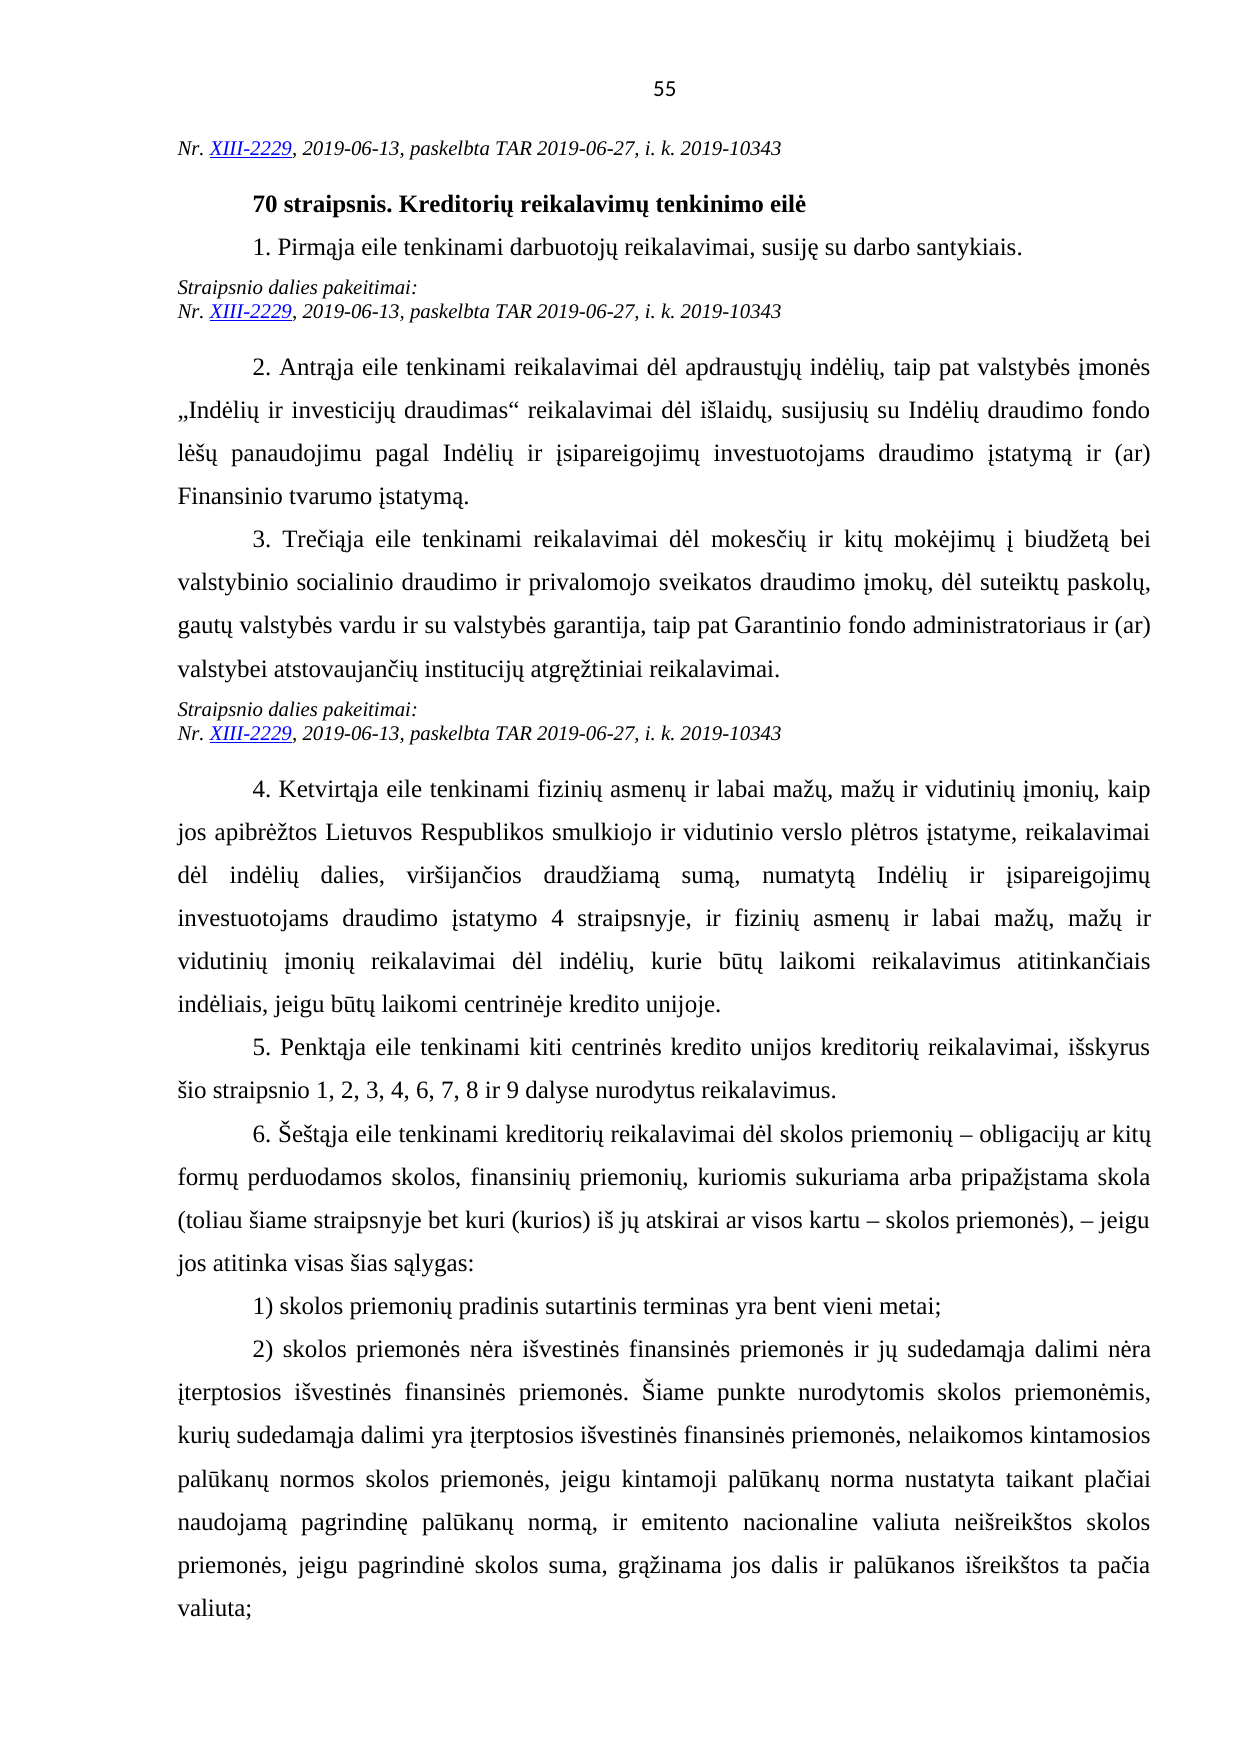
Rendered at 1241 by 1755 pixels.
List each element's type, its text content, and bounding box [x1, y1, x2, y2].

text 1. Pirmąja eile tenkinami darbuotojų reikalavimai, susiję su darbo santykiais. [177, 232, 1152, 261]
text 2) skolos priemonės nėra išvestinės finansinės priemonės ir jų sudedamąja dalimi nėra įterptosios išvestinės finansinės priemonės. Šiame punkte nurodytomis skolos priemonėmis, kurių sudedamąja dalimi yra įterptosios išvestinės finansinės priemonės, nelaikomos kintamosios palūkanų normos skolos priemonės, jeigu kintamoji palūkanų norma nustatyta taikant plačiai naudojamą pagrindinę palūkanų normą, ir emitento nacionaline valiuta neišreikštos skolos priemonės, jeigu pagrindinė skolos suma, grąžinama jos dalis ir palūkanos išreikštos ta pačia valiuta; [177, 1334, 1152, 1622]
text 4. Ketvirtąja eile tenkinami fizinių asmenų ir labai mažų, mažų ir vidutinių įmonių, kaip jos apibrėžtos Lietuvos Respublikos smulkiojo ir vidutinio verslo plėtros įstatyme, reikalavimai dėl indėlių dalies, viršijančios draudžiamą sumą, numatytą Indėlių ir įsipareigojimų investuotojams draudimo įstatymo 4 straipsnyje, ir fizinių asmenų ir labai mažų, mažų ir vidutinių įmonių reikalavimai dėl indėlių, kurie būtų laikomi reikalavimus atitinkančiais indėliais, jeigu būtų laikomi centrinėje kredito unijoje. [177, 774, 1152, 1018]
text Nr. XIII-2229, 2019-06-13, paskelbta TAR 2019-06-27, i. k. 2019-10343 [177, 299, 1152, 323]
text 6. Šeštąja eile tenkinami kreditorių reikalavimai dėl skolos priemonių – obligacijų ar kitų formų perduodamos skolos, finansinių priemonių, kuriomis sukuriama arba pripažįstama skola (toliau šiame straipsnyje bet kuri (kurios) iš jų atskirai ar visos kartu – skolos priemonės), – jeigu jos atitinka visas šias sąlygas: [177, 1119, 1152, 1277]
text Straipsnio dalies pakeitimai: [177, 697, 1152, 721]
text 1) skolos priemonių pradinis sutartinis terminas yra bent vieni metai; [177, 1291, 1152, 1320]
text 2. Antrąja eile tenkinami reikalavimai dėl apdraustųjų indėlių, taip pat valstybės įmonės „Indėlių ir investicijų draudimas“ reikalavimai dėl išlaidų, susijusių su Indėlių draudimo fondo lėšų panaudojimu pagal Indėlių ir įsipareigojimų investuotojams draudimo įstatymą ir (ar) Finansinio tvarumo įstatymą. [177, 352, 1152, 510]
text Nr. XIII-2229, 2019-06-13, paskelbta TAR 2019-06-27, i. k. 2019-10343 [177, 721, 1152, 745]
text Nr. XIII-2229, 2019-06-13, paskelbta TAR 2019-06-27, i. k. 2019-10343 [177, 136, 1152, 160]
text 70 straipsnis. Kreditorių reikalavimų tenkinimo eilė [177, 189, 1152, 217]
text 5. Penktąja eile tenkinami kiti centrinės kredito unijos kreditorių reikalavimai, išskyrus šio straipsnio 1, 2, 3, 4, 6, 7, 8 ir 9 dalyse nurodytus reikalavimus. [177, 1032, 1152, 1104]
text 3. Trečiąja eile tenkinami reikalavimai dėl mokesčių ir kitų mokėjimų į biudžetą bei valstybinio socialinio draudimo ir privalomojo sveikatos draudimo įmokų, dėl suteiktų paskolų, gautų valstybės vardu ir su valstybės garantija, taip pat Garantinio fondo administratoriaus ir (ar) valstybei atstovaujančių institucijų atgręžtiniai reikalavimai. [177, 524, 1152, 682]
text Straipsnio dalies pakeitimai: [177, 275, 1152, 299]
